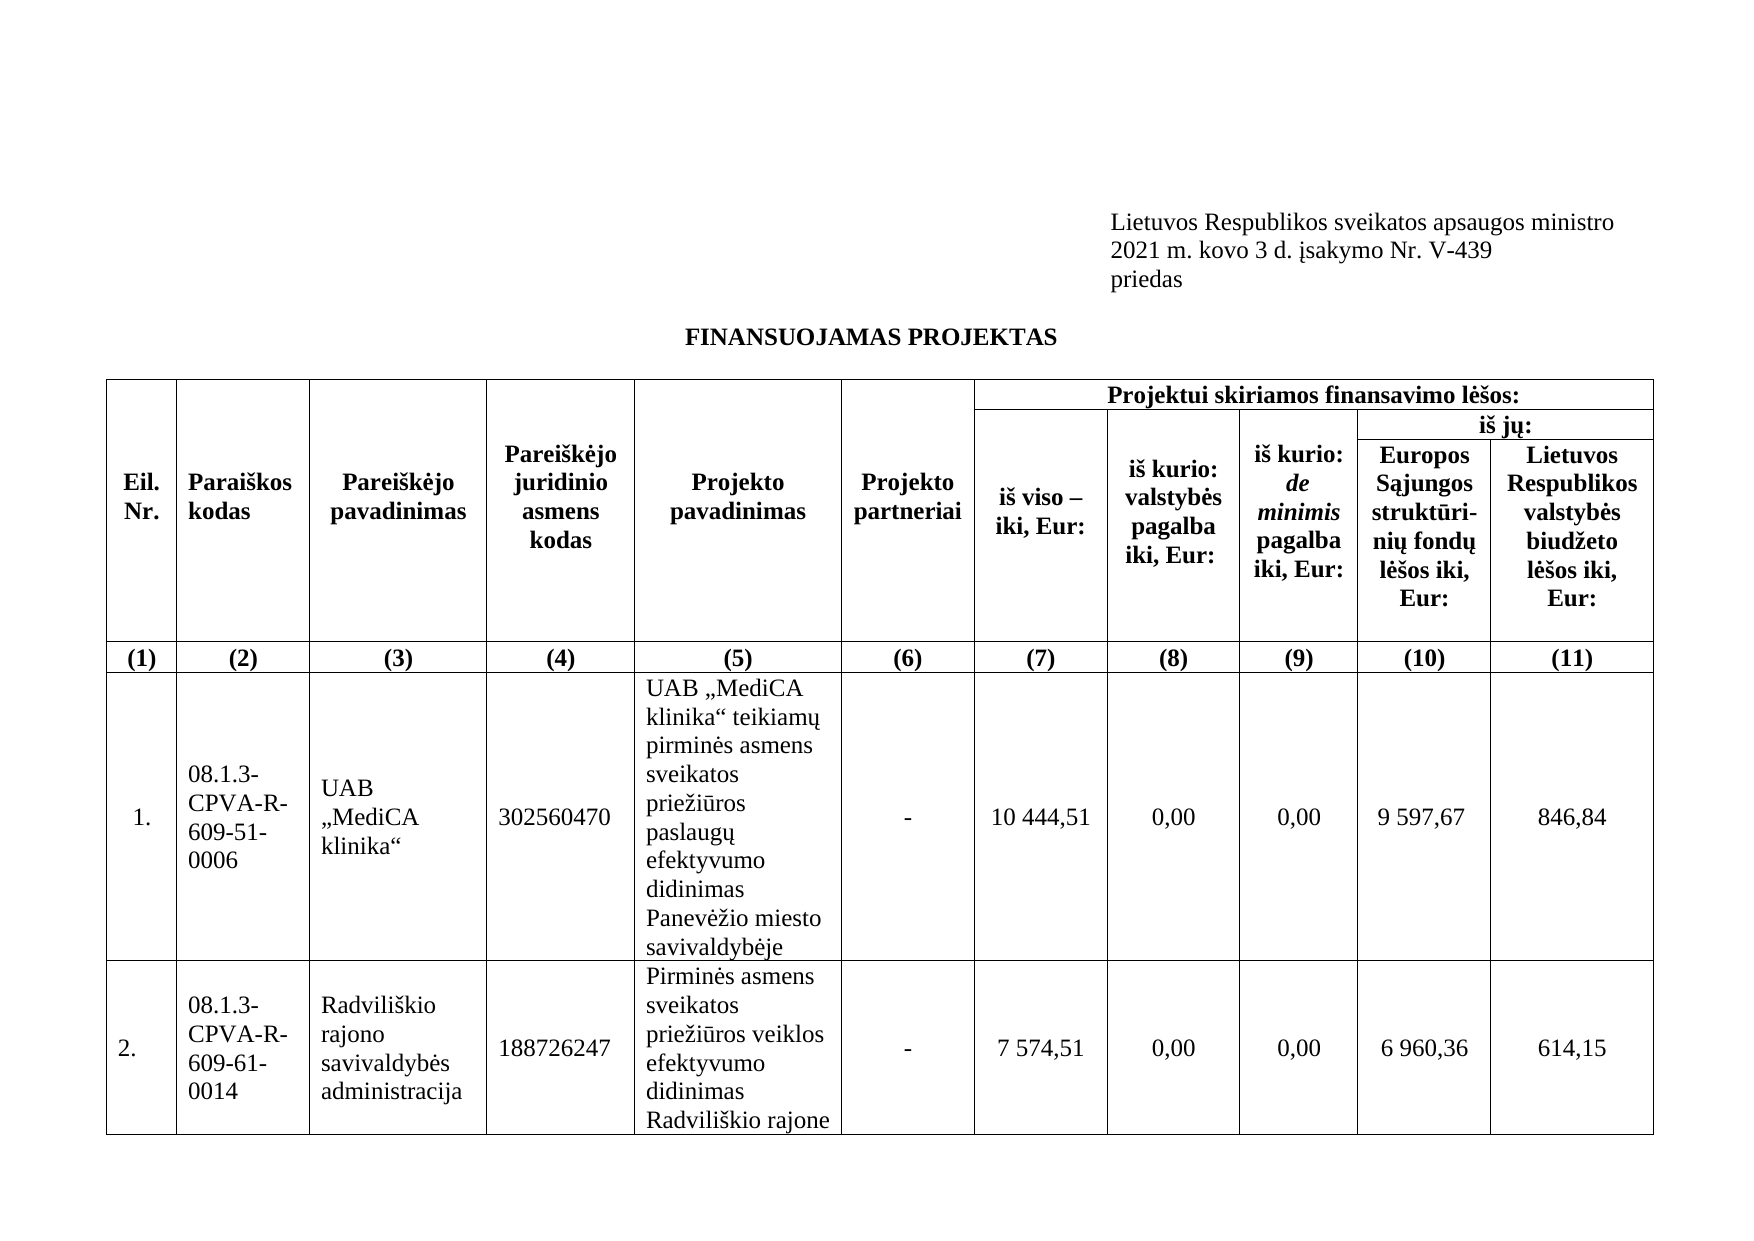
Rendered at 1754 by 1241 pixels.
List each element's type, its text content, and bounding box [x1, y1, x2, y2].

table_cell UAB „MediCA klinika“ teikiamų pirminės asmens sveikatos priežiūros paslaugų efektyvumo didinimas Panevėžio miesto savivaldybėje [635, 673, 646, 960]
table_cell - [842, 673, 974, 960]
table_cell (10) [1358, 642, 1490, 672]
table_cell 0,00 [1108, 961, 1239, 1134]
table_cell (9) [1240, 642, 1357, 672]
table_cell 302560470 [487, 673, 634, 960]
table_cell (4) [487, 642, 634, 672]
table_header Pareiškėjo pavadinimas [310, 380, 486, 641]
table_cell iš jų: [1642, 410, 1653, 439]
table_cell 2. [107, 961, 176, 1134]
table_cell 0,00 [1240, 961, 1357, 1134]
table_cell iš kurio: valstybės pagalba iki, Eur: [1108, 410, 1239, 641]
text Lietuvos Respublikos sveikatos apsaugos ministro [106, 207, 1636, 235]
table_cell (2) [177, 642, 309, 672]
text 2021 m. kovo 3 d. įsakymo Nr. V-439 [106, 235, 1636, 264]
table_cell Radviliškio rajono savivaldybės administracija [310, 961, 486, 1134]
table_cell - [842, 961, 974, 1134]
table_cell UAB „MediCA klinika“ teikiamų pirminės asmens sveikatos priežiūros paslaugų efektyvumo didinimas Panevėžio miesto savivaldybėje [830, 673, 841, 960]
table_cell 188726247 [487, 961, 634, 1134]
table_cell iš kurio: de minimis pagalba iki, Eur: [1240, 410, 1357, 641]
table_cell (1) [107, 642, 176, 672]
table_cell (6) [842, 642, 974, 672]
table_cell Pirminės asmens sveikatos priežiūros veiklos efektyvumo didinimas Radviliškio rajone [830, 961, 841, 1134]
table_cell iš jų: [1358, 410, 1369, 439]
table_cell Europos Sąjungos struktūri-nių fondų lėšos iki, Eur: [1358, 440, 1369, 641]
table_header Pareiškėjo juridinio asmens kodas [487, 380, 634, 641]
table_cell 6 960,36 [1358, 961, 1490, 1134]
table_cell UAB „MediCA klinika“ [310, 673, 486, 960]
table_cell 0,00 [1108, 673, 1239, 960]
table_header Projekto partneriai [842, 380, 974, 641]
table_header Projekto pavadinimas [635, 380, 841, 641]
table_cell Lietuvos Respublikos valstybės biudžeto lėšos iki, Eur: [1642, 440, 1653, 641]
table_cell 0,00 [1240, 673, 1357, 960]
table_cell 7 574,51 [975, 961, 1107, 1134]
table_cell 08.1.3-CPVA-R-609-61-0014 [177, 961, 309, 1134]
table_cell (5) [635, 642, 841, 672]
table_cell (11) [1491, 642, 1653, 672]
text priedas [106, 264, 1636, 293]
table_cell (7) [975, 642, 1107, 672]
table_cell Europos Sąjungos struktūri-nių fondų lėšos iki, Eur: [1479, 440, 1490, 641]
text FINANSUOJAMAS PROJEKTAS [106, 322, 1636, 350]
table_cell Pirminės asmens sveikatos priežiūros veiklos efektyvumo didinimas Radviliškio rajone [635, 961, 646, 1134]
table_header Paraiškos kodas [177, 380, 309, 641]
table_cell 9 597,67 [1358, 673, 1490, 960]
table_cell 08.1.3-CPVA-R-609-51-0006 [177, 673, 309, 960]
table_cell Lietuvos Respublikos valstybės biudžeto lėšos iki, Eur: [1491, 440, 1502, 641]
table_cell iš viso – iki, Eur: [975, 410, 1107, 641]
table_cell 846,84 [1491, 673, 1653, 960]
table_cell 10 444,51 [975, 673, 1107, 960]
table_cell 1. [107, 673, 176, 960]
table_cell (3) [310, 642, 486, 672]
table_cell 614,15 [1491, 961, 1653, 1134]
table_cell (8) [1108, 642, 1239, 672]
table_header Eil. Nr. [107, 380, 176, 641]
